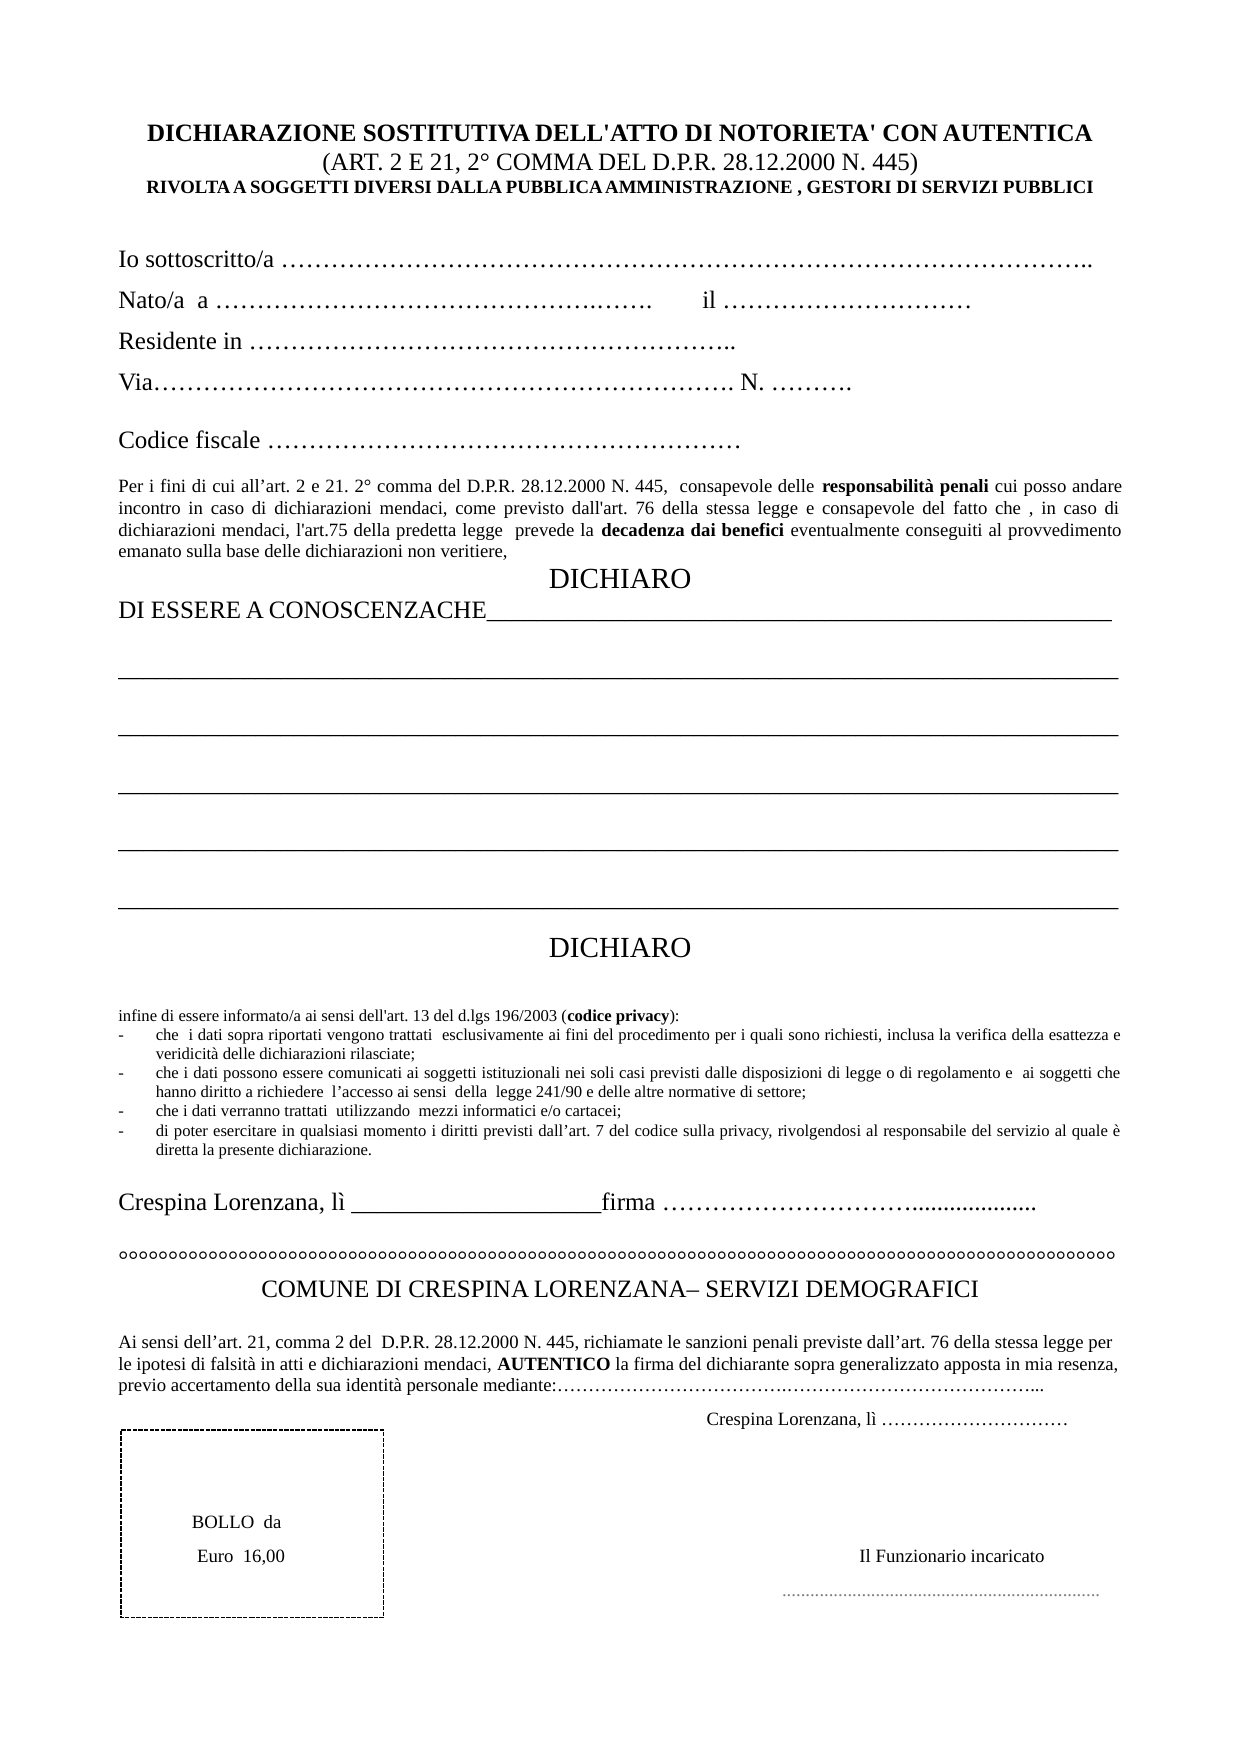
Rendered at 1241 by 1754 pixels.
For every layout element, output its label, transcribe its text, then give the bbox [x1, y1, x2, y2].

text Via……………………………………………………………. N. ………. [118, 367, 1122, 396]
text DICHIARAZIONE SOSTITUTIVA DELL'ATTO DI NOTORIETA' CON AUTENTICA (ART. 2 E 21, 2° COMMA DEL D.P.R. 28.12.2000 N. 445) [118, 118, 1122, 176]
list che i dati sopra riportati vengono trattati esclusivamente ai fini del procedimento per i quali sono richiesti, inclusa la verifica della esattezza e veridicità delle dichiarazioni rilasciate; [118, 1024, 1122, 1063]
subtitle Nato/a a ……………………………………….……. il ………………………… [118, 285, 1122, 314]
list che i dati possono essere comunicati ai soggetti istituzionali nei soli casi previsti dalle disposizioni di legge o di regolamento e ai soggetti che hanno diritto a richiedere l’accesso ai sensi della legge 241/90 e delle altre normative di settore; [118, 1063, 1122, 1101]
text .................................................................... [708, 1579, 1122, 1600]
subtitle DICHIARO [118, 931, 1122, 964]
text Crespina Lorenzana, lì ………………………… [118, 1408, 1122, 1430]
text ________________________________________________________________________________ [118, 825, 1122, 854]
text DICHIARO [118, 562, 1122, 595]
text °°°°°°°°°°°°°°°°°°°°°°°°°°°°°°°°°°°°°°°°°°°°°°°°°°°°°°°°°°°°°°°°°°°°°°°°°°°°°°°°°°°°°°°°°°°°°°°°°°°° [118, 1245, 1122, 1274]
text BOLLO da [118, 1511, 1122, 1532]
text RIVOLTA A SOGGETTI DIVERSI DALLA PUBBLICA AMMINISTRAZIONE , GESTORI DI SERVIZI PUBBLICI [118, 176, 1122, 197]
text ________________________________________________________________________________ [118, 768, 1122, 796]
text infine di essere informato/a ai sensi dell'art. 13 del d.lgs 196/2003 (codice privacy): [118, 1005, 1122, 1024]
list di poter esercitare in qualsiasi momento i diritti previsti dall’art. 7 del codice sulla privacy, rivolgendosi al responsabile del servizio al quale è diretta la presente dichiarazione. [118, 1120, 1122, 1159]
text Per i fini di cui all’art. 2 e 21. 2° comma del D.P.R. 28.12.2000 N. 445, consapevole delle responsabilità penali cui posso andare incontro in caso di dichiarazioni mendaci, come previsto dall'art. 76 della stessa legge e consapevole del fatto che , in caso di dichiarazioni mendaci, l'art.75 della predetta legge prevede la decadenza dai benefici eventualmente conseguiti al provvedimento emanato sulla base delle dichiarazioni non veritiere, [118, 475, 1122, 562]
text Io sottoscritto/a …………………………………………………………………………………….. [118, 244, 1122, 272]
text ________________________________________________________________________________ [118, 710, 1122, 739]
text Crespina Lorenzana, lì ____________________firma ………………………….................... [118, 1187, 1122, 1216]
text Codice fiscale ………………………………………………… [118, 425, 1122, 454]
list che i dati verranno trattati utilizzando mezzi informatici e/o cartacei; [118, 1101, 1122, 1120]
text DI ESSERE A CONOSCENZACHE__________________________________________________ [118, 595, 1122, 624]
text Euro 16,00 Il Funzionario incaricato [197, 1544, 1122, 1566]
text ________________________________________________________________________________ [118, 883, 1122, 911]
text Residente in ………………………………………………….. [118, 326, 1122, 355]
text Ai sensi dell’art. 21, comma 2 del D.P.R. 28.12.2000 N. 445, richiamate le sanzioni penali previste dall’art. 76 della stessa legge per le ipotesi di falsità in atti e dichiarazioni mendaci, AUTENTICO la firma del dichiarante sopra generalizzato apposta in mia resenza, previo accertamento della sua identità personale mediante:……………………………….…………………………………... [118, 1331, 1122, 1396]
text ________________________________________________________________________________ [118, 653, 1122, 681]
subtitle COMUNE DI CRESPINA LORENZANA– SERVIZI DEMOGRAFICI [118, 1274, 1122, 1302]
